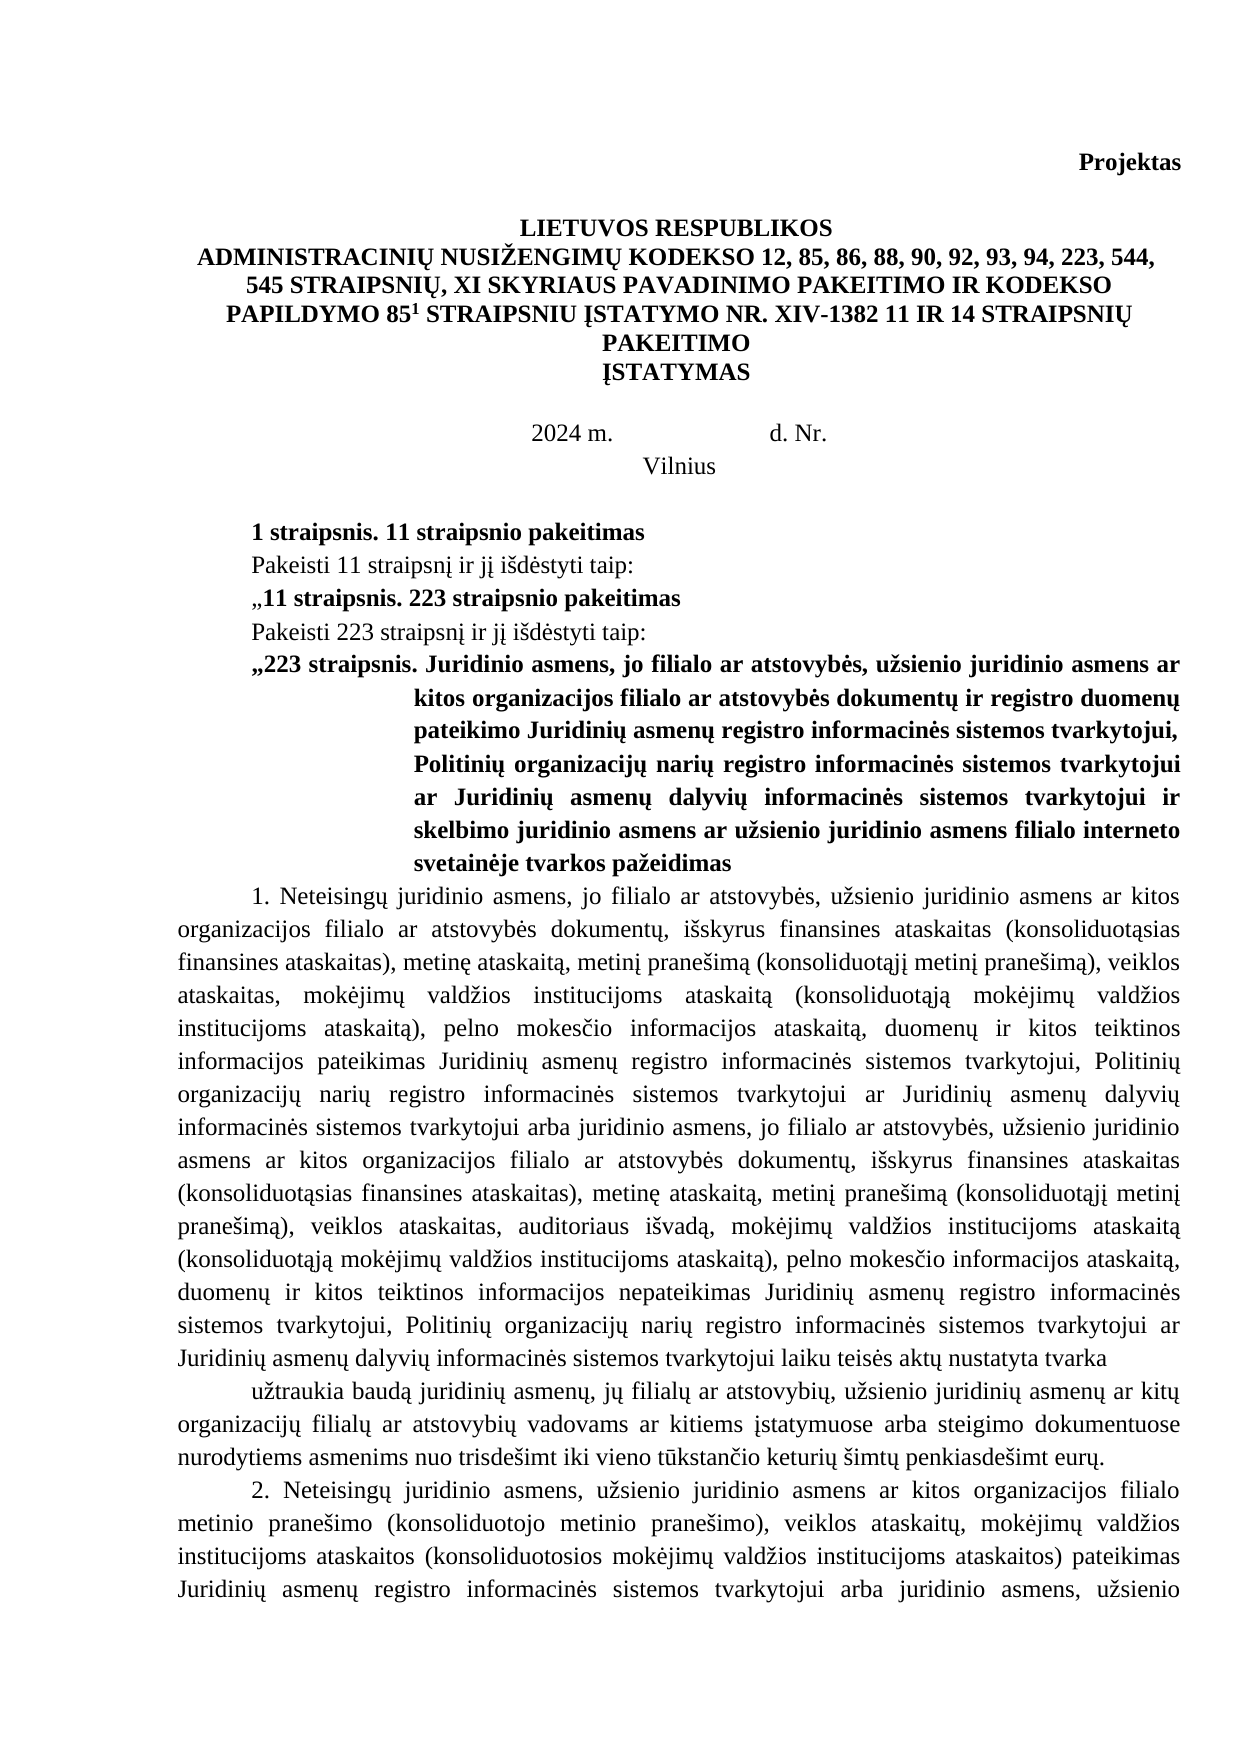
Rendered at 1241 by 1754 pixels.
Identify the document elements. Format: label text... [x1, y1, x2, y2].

text 2. Neteisingų juridinio asmens, užsienio juridinio asmens ar kitos organizacijos filialo metinio pranešimo (konsoliduotojo metinio pranešimo), veiklos ataskaitų, mokėjimų valdžios institucijoms ataskaitos (konsoliduotosios mokėjimų valdžios institucijoms ataskaitos) pateikimas Juridinių asmenų registro informacinės sistemos tvarkytojui arba juridinio asmens, užsienio [177, 1475, 1181, 1603]
text LIETUVOS RESPUBLIKOS [177, 213, 1181, 242]
text užtraukia baudą juridinių asmenų, jų filialų ar atstovybių, užsienio juridinių asmenų ar kitų organizacijų filialų ar atstovybių vadovams ar kitiems įstatymuose arba steigimo dokumentuose nurodytiems asmenims nuo trisdešimt iki vieno tūkstančio keturių šimtų penkiasdešimt eurų. [177, 1376, 1181, 1471]
text Projektas [886, 147, 1181, 176]
text 1 straipsnis. 11 straipsnio pakeitimas [177, 517, 1181, 546]
text Vilnius [177, 451, 1181, 480]
text ĮSTATYMAS [177, 357, 1181, 385]
text „11 straipsnis. 223 straipsnio pakeitimas [177, 583, 1181, 612]
text Pakeisti 11 straipsnį ir jį išdėstyti taip: [177, 551, 1181, 579]
text „223 straipsnis. Juridinio asmens, jo filialo ar atstovybės, užsienio juridinio asmens ar kitos organizacijos filialo ar atstovybės dokumentų ir registro duomenų pateikimo Juridinių asmenų registro informacinės sistemos tvarkytojui, Politinių organizacijų narių registro informacinės sistemos tvarkytojui ar Juridinių asmenų dalyvių informacinės sistemos tvarkytojui ir skelbimo juridinio asmens ar užsienio juridinio asmens filialo interneto svetainėje tvarkos pažeidimas [251, 649, 1181, 876]
text ADMINISTRACINIŲ NUSIŽENGIMŲ KODEKSO 12, 85, 86, 88, 90, 92, 93, 94, 223, 544, 545 STRAIPSNIŲ, XI SKYRIAUS PAVADINIMO PAKEITIMO IR KODEKSO PAPILDYMO 851 STRAIPSNIU ĮSTATYMO Nr. XIV-1382 11 ir 14 straipsnių PAKEITIMO [177, 242, 1181, 357]
text 1. Neteisingų juridinio asmens, jo filialo ar atstovybės, užsienio juridinio asmens ar kitos organizacijos filialo ar atstovybės dokumentų, išskyrus finansines ataskaitas (konsoliduotąsias finansines ataskaitas), metinę ataskaitą, metinį pranešimą (konsoliduotąjį metinį pranešimą), veiklos ataskaitas, mokėjimų valdžios institucijoms ataskaitą (konsoliduotąją mokėjimų valdžios institucijoms ataskaitą), pelno mokesčio informacijos ataskaitą, duomenų ir kitos teiktinos informacijos pateikimas Juridinių asmenų registro informacinės sistemos tvarkytojui, Politinių organizacijų narių registro informacinės sistemos tvarkytojui ar Juridinių asmenų dalyvių informacinės sistemos tvarkytojui arba juridinio asmens, jo filialo ar atstovybės, užsienio juridinio asmens ar kitos organizacijos filialo ar atstovybės dokumentų, išskyrus finansines ataskaitas (konsoliduotąsias finansines ataskaitas), metinę ataskaitą, metinį pranešimą (konsoliduotąjį metinį pranešimą), veiklos ataskaitas, auditoriaus išvadą, mokėjimų valdžios institucijoms ataskaitą (konsoliduotąją mokėjimų valdžios institucijoms ataskaitą), pelno mokesčio informacijos ataskaitą, duomenų ir kitos teiktinos informacijos nepateikimas Juridinių asmenų registro informacinės sistemos tvarkytojui, Politinių organizacijų narių registro informacinės sistemos tvarkytojui ar Juridinių asmenų dalyvių informacinės sistemos tvarkytojui laiku teisės aktų nustatyta tvarka [177, 881, 1181, 1372]
text Pakeisti 223 straipsnį ir jį išdėstyti taip: [177, 617, 1181, 645]
text 2024 m. d. Nr. [177, 418, 1181, 447]
